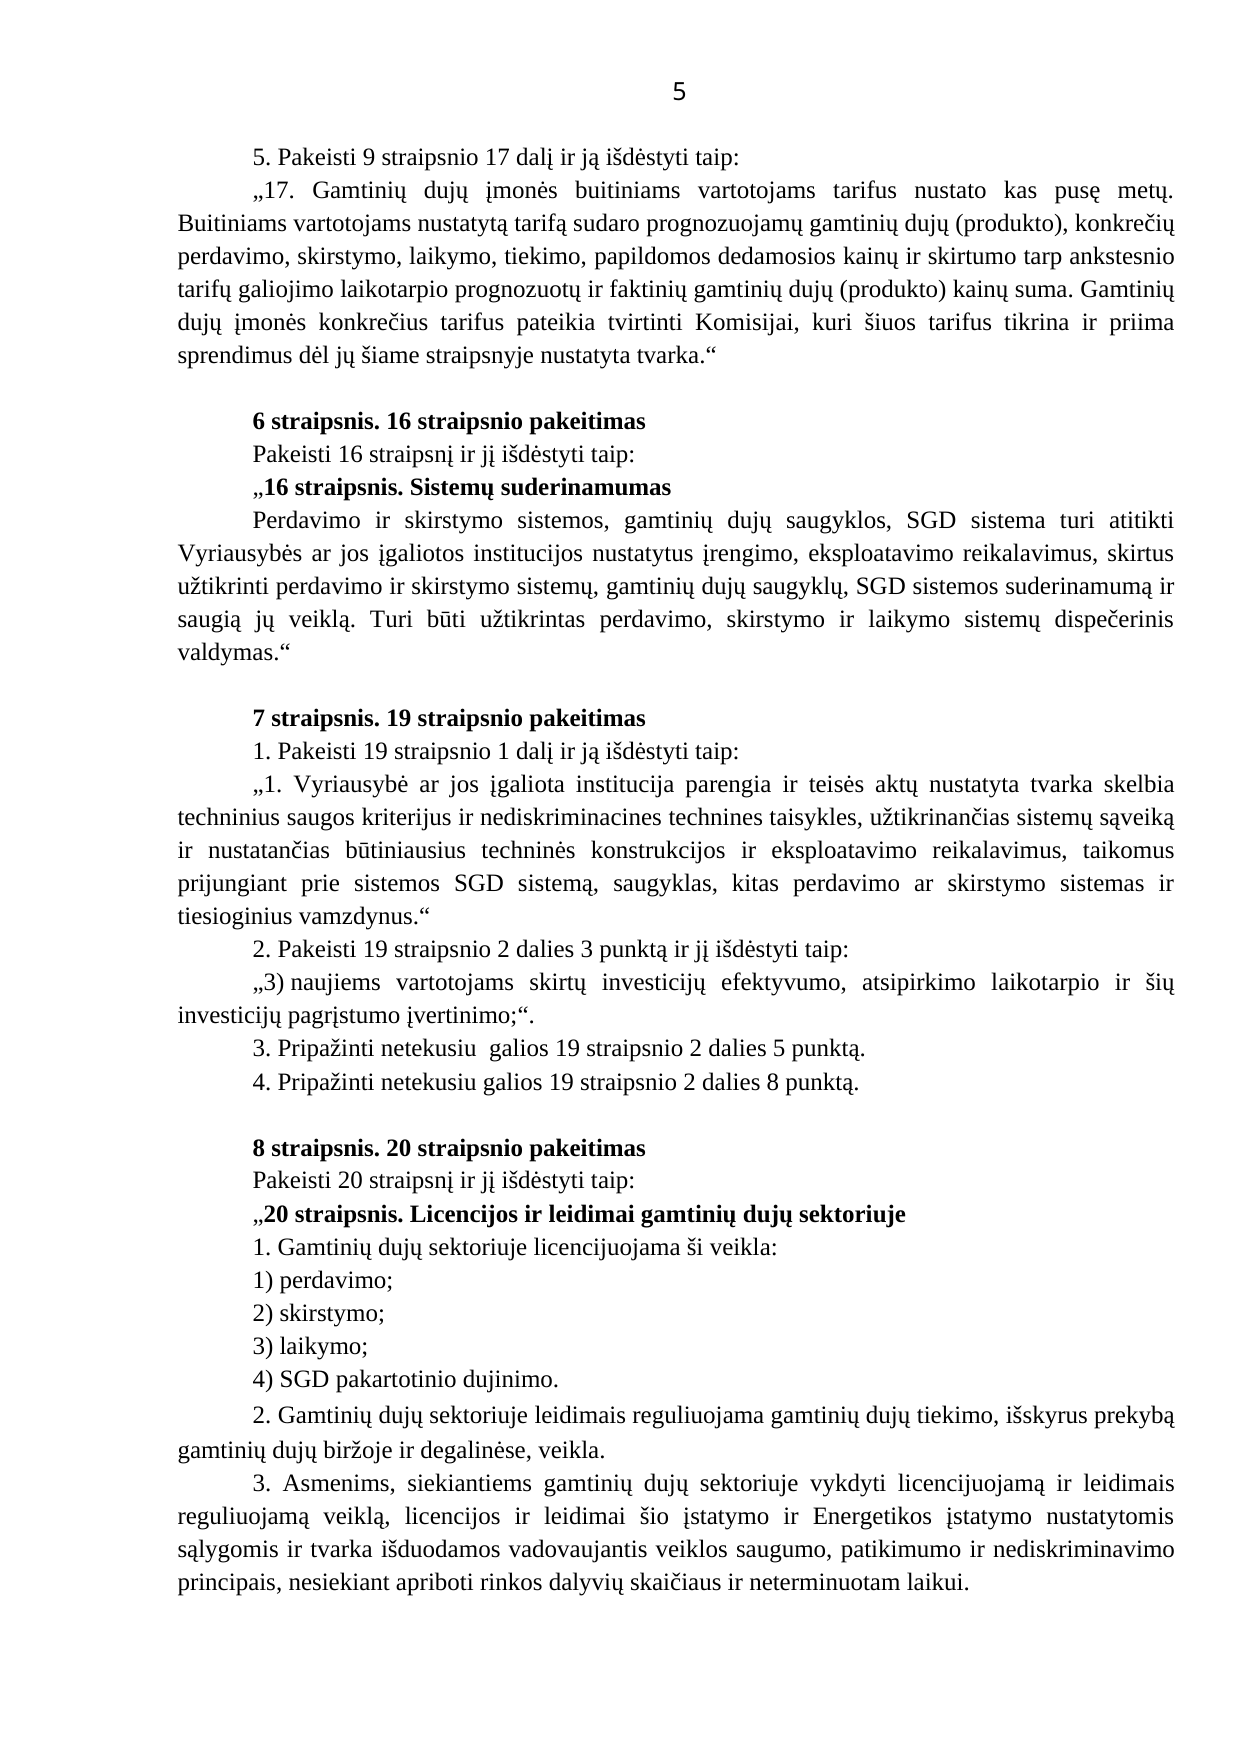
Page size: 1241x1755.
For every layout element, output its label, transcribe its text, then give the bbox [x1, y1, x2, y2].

text 1. Pakeisti 19 straipsnio 1 dalį ir ją išdėstyti taip: [177, 736, 1175, 765]
text „20 straipsnis. Licencijos ir leidimai gamtinių dujų sektoriuje [177, 1199, 1175, 1227]
text Pakeisti 20 straipsnį ir jį išdėstyti taip: [177, 1166, 1175, 1194]
text 7 straipsnis. 19 straipsnio pakeitimas [177, 703, 1175, 732]
text 6 straipsnis. 16 straipsnio pakeitimas [177, 406, 1175, 435]
text „3) naujiems vartotojams skirtų investicijų efektyvumo, atsipirkimo laikotarpio ir šių investicijų pagrįstumo įvertinimo;“. [177, 967, 1175, 1029]
text Perdavimo ir skirstymo sistemos, gamtinių dujų saugyklos, SGD sistema turi atitikti Vyriausybės ar jos įgaliotos institucijos nustatytus įrengimo, eksploatavimo reikalavimus, skirtus užtikrinti perdavimo ir skirstymo sistemų, gamtinių dujų saugyklų, SGD sistemos suderinamumą ir saugią jų veiklą. Turi būti užtikrintas perdavimo, skirstymo ir laikymo sistemų dispečerinis valdymas.“ [177, 505, 1175, 666]
text 4) SGD pakartotinio dujinimo. [177, 1364, 1175, 1392]
text 3. Asmenims, siekiantiems gamtinių dujų sektoriuje vykdyti licencijuojamą ir leidimais reguliuojamą veiklą, licencijos ir leidimai šio įstatymo ir Energetikos įstatymo nustatytomis sąlygomis ir tvarka išduodamos vadovaujantis veiklos saugumo, patikimumo ir nediskriminavimo principais, nesiekiant apriboti rinkos dalyvių skaičiaus ir neterminuotam laikui. [177, 1468, 1175, 1596]
text 4. Pripažinti netekusiu galios 19 straipsnio 2 dalies 8 punktą. [177, 1067, 1175, 1095]
text 2) skirstymo; [177, 1298, 1175, 1326]
text „17. Gamtinių dujų įmonės buitiniams vartotojams tarifus nustato kas pusę metų. Buitiniams vartotojams nustatytą tarifą sudaro prognozuojamų gamtinių dujų (produkto), konkrečių perdavimo, skirstymo, laikymo, tiekimo, papildomos dedamosios kainų ir skirtumo tarp ankstesnio tarifų galiojimo laikotarpio prognozuotų ir faktinių gamtinių dujų (produkto) kainų suma. Gamtinių dujų įmonės konkrečius tarifus pateikia tvirtinti Komisijai, kuri šiuos tarifus tikrina ir priima sprendimus dėl jų šiame straipsnyje nustatyta tvarka.“ [177, 175, 1175, 369]
text Pakeisti 16 straipsnį ir jį išdėstyti taip: [177, 439, 1175, 468]
text 2. Gamtinių dujų sektoriuje leidimais reguliuojama gamtinių dujų tiekimo, išskyrus prekybą gamtinių dujų biržoje ir degalinėse, veikla. [177, 1397, 1175, 1464]
text 5. Pakeisti 9 straipsnio 17 dalį ir ją išdėstyti taip: [177, 142, 1175, 171]
text 2. Pakeisti 19 straipsnio 2 dalies 3 punktą ir jį išdėstyti taip: [177, 934, 1175, 963]
text 3) laikymo; [177, 1331, 1175, 1359]
text 3. Pripažinti netekusiu galios 19 straipsnio 2 dalies 5 punktą. [177, 1033, 1175, 1062]
text „16 straipsnis. Sistemų suderinamumas [177, 472, 1175, 501]
text 8 straipsnis. 20 straipsnio pakeitimas [177, 1133, 1175, 1161]
text „1. Vyriausybė ar jos įgaliota institucija parengia ir teisės aktų nustatyta tvarka skelbia techninius saugos kriterijus ir nediskriminacines technines taisykles, užtikrinančias sistemų sąveiką ir nustatančias būtiniausius techninės konstrukcijos ir eksploatavimo reikalavimus, taikomus prijungiant prie sistemos SGD sistemą, saugyklas, kitas perdavimo ar skirstymo sistemas ir tiesioginius vamzdynus.“ [177, 769, 1175, 930]
text 1) perdavimo; [177, 1265, 1175, 1293]
text 1. Gamtinių dujų sektoriuje licencijuojama ši veikla: [177, 1232, 1175, 1260]
